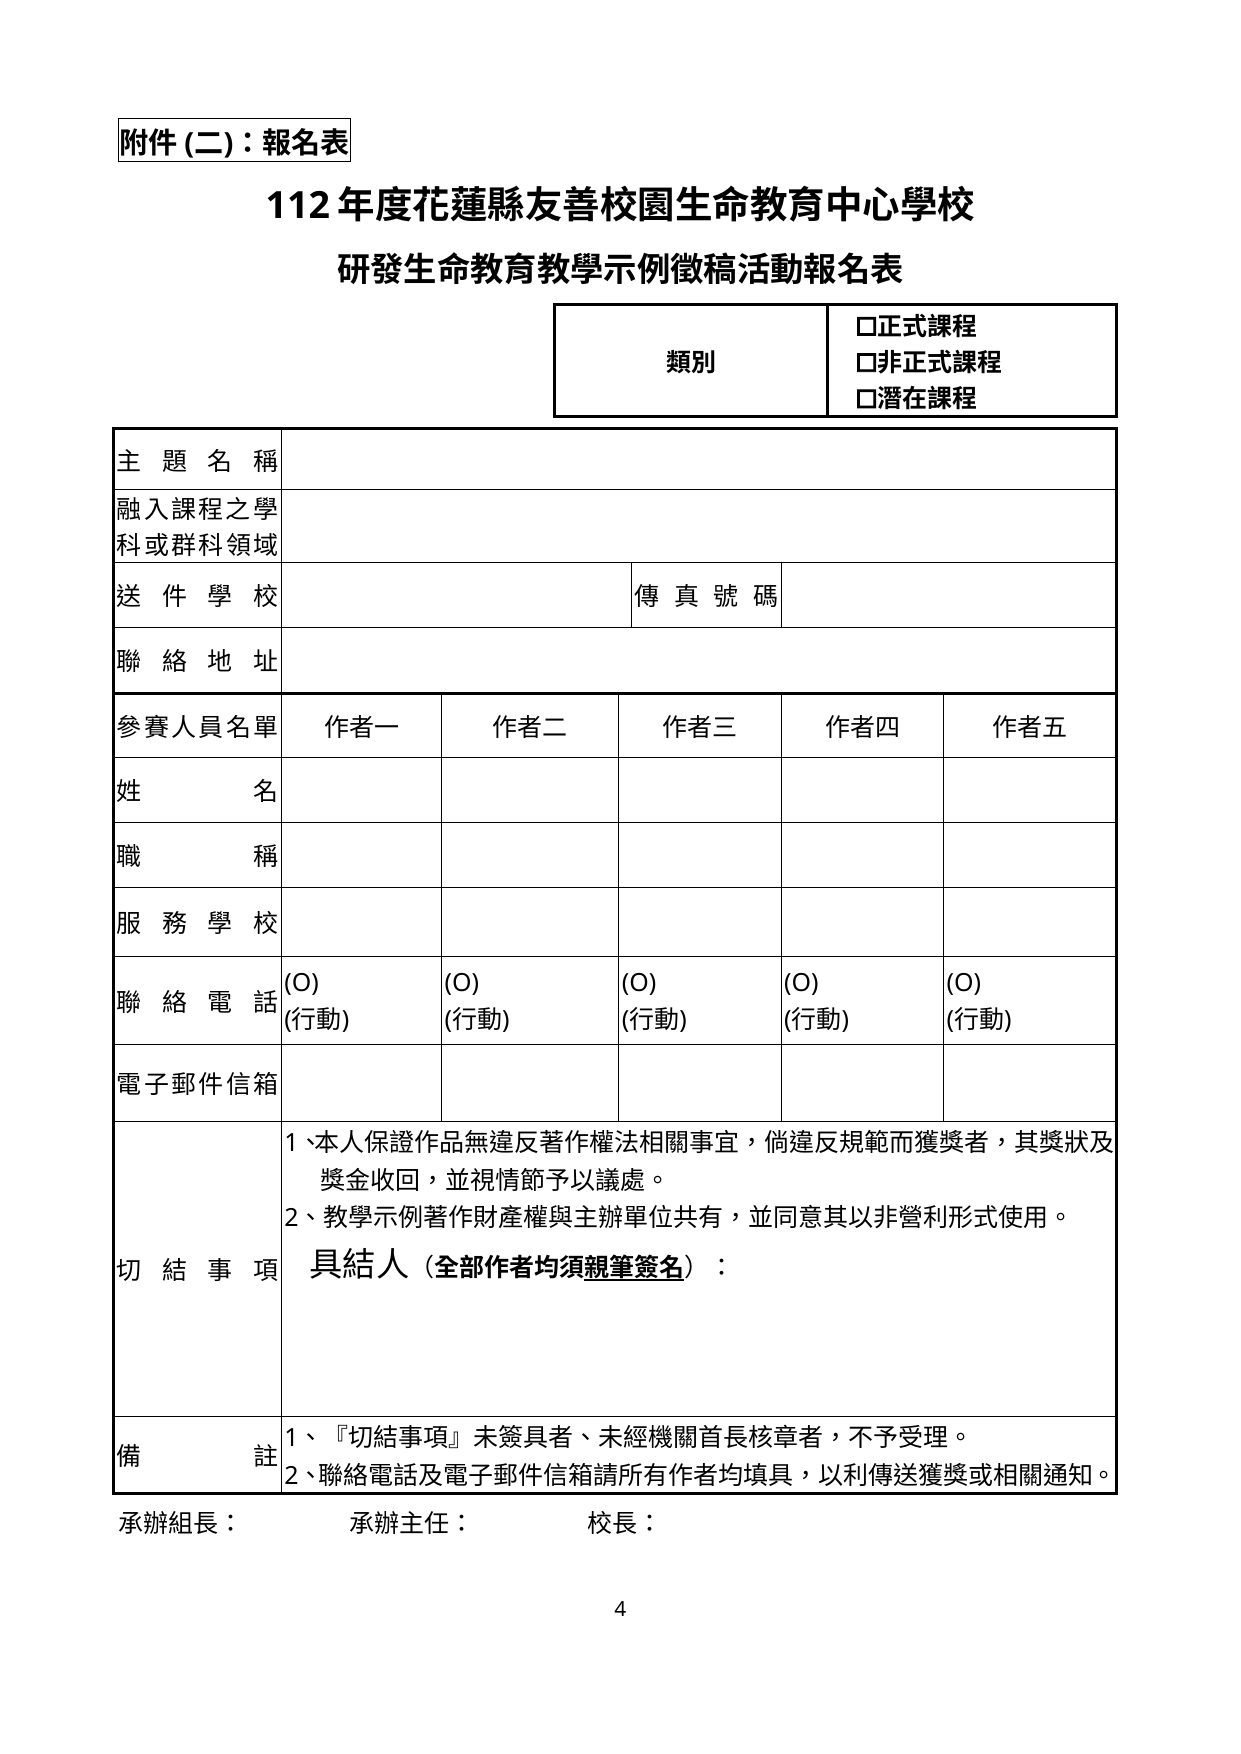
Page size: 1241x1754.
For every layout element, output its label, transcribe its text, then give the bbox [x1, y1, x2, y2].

table_cell 聯絡地址 [115, 628, 281, 692]
table_cell 送件學校 [115, 563, 281, 627]
table_cell 作者二 [442, 695, 618, 757]
table_cell (O) (行動) [782, 957, 943, 1043]
table_header 類別 [556, 306, 826, 415]
table_cell [554, 1495, 682, 1503]
table_cell 聯絡電話 [115, 957, 281, 1043]
table_cell [442, 823, 618, 887]
table_cell [895, 1495, 1117, 1503]
text 承辦組長： 承辦主任： 校長： [118, 1503, 1122, 1540]
table_cell 服務學校 [115, 888, 281, 956]
table_cell 1、本人保證作品無違反著作權法相關事宜，倘違反規範而獲獎者，其獎狀及獎金收回，並視情節予以議處。 2、教學示例著作財產權與主辦單位共有，並同意其以非營利形式使用。 具結人（全部作者均須親筆簽名）： [282, 1122, 1115, 1416]
table_header [281, 303, 553, 415]
table_cell 傳真號碼 [632, 563, 781, 627]
table_cell [842, 1495, 895, 1503]
table_cell 切結事項 [115, 1122, 281, 1416]
table_cell 作者一 [282, 695, 441, 757]
table_cell [282, 758, 441, 822]
table_cell (O) (行動) [944, 957, 1115, 1043]
table_cell [481, 1495, 554, 1503]
table_cell [619, 888, 781, 956]
table_cell [282, 430, 1115, 488]
text [351, 118, 1122, 162]
table_cell [114, 415, 281, 427]
table_cell 參賽人員名單 [115, 695, 281, 757]
table_cell [619, 1045, 781, 1121]
table_cell [619, 823, 781, 887]
table_cell 電子郵件信箱 [115, 1045, 281, 1121]
table_cell [944, 1045, 1115, 1121]
table_cell [782, 888, 943, 956]
table_cell [682, 1495, 827, 1503]
text 研發生命教育教學示例徵稿活動報名表 [118, 243, 1122, 291]
table_cell (O) (行動) [282, 957, 441, 1043]
table_cell [782, 563, 1115, 627]
table_cell [827, 1495, 842, 1503]
table_cell [782, 758, 943, 822]
table_cell [442, 1045, 618, 1121]
table_cell [782, 1045, 943, 1121]
table_cell 1、『切結事項』未簽具者、未經機關首長核章者，不予受理。 2、聯絡電話及電子郵件信箱請所有作者均填具，以利傳送獲獎或相關通知。 [282, 1417, 1115, 1492]
text 112年度花蓮縣友善校園生命教育中心學校 [118, 175, 1122, 229]
table_cell 主題名稱 [115, 430, 281, 488]
table_cell (O) (行動) [619, 957, 781, 1043]
table_cell [282, 888, 441, 956]
table_cell [282, 563, 631, 627]
table_cell [114, 1495, 281, 1503]
table_cell [281, 1495, 481, 1503]
table_cell [282, 1045, 441, 1121]
table_cell [782, 823, 943, 887]
table_cell [282, 490, 1115, 562]
table_cell [944, 823, 1115, 887]
table_cell [944, 888, 1115, 956]
table_cell [282, 823, 441, 887]
table_cell 職稱 [115, 823, 281, 887]
table_cell [442, 888, 618, 956]
table_header [114, 303, 281, 415]
table_cell (O) (行動) [442, 957, 618, 1043]
table_cell [442, 758, 618, 822]
table_cell 作者四 [782, 695, 943, 757]
text 附件 (二)：報名表 [119, 119, 350, 161]
table_header 正式課程 非正式課程 潛在課程 [829, 306, 1115, 415]
table_cell 姓名 [115, 758, 281, 822]
table_cell 備註 [115, 1417, 281, 1492]
table_cell 作者五 [944, 695, 1115, 757]
table_cell [944, 758, 1115, 822]
table_cell 作者三 [619, 695, 781, 757]
table_cell [619, 758, 781, 822]
table_cell [281, 415, 1117, 427]
table_cell 融入課程之學科或群科領域 [115, 490, 281, 562]
table_cell [282, 628, 1115, 692]
